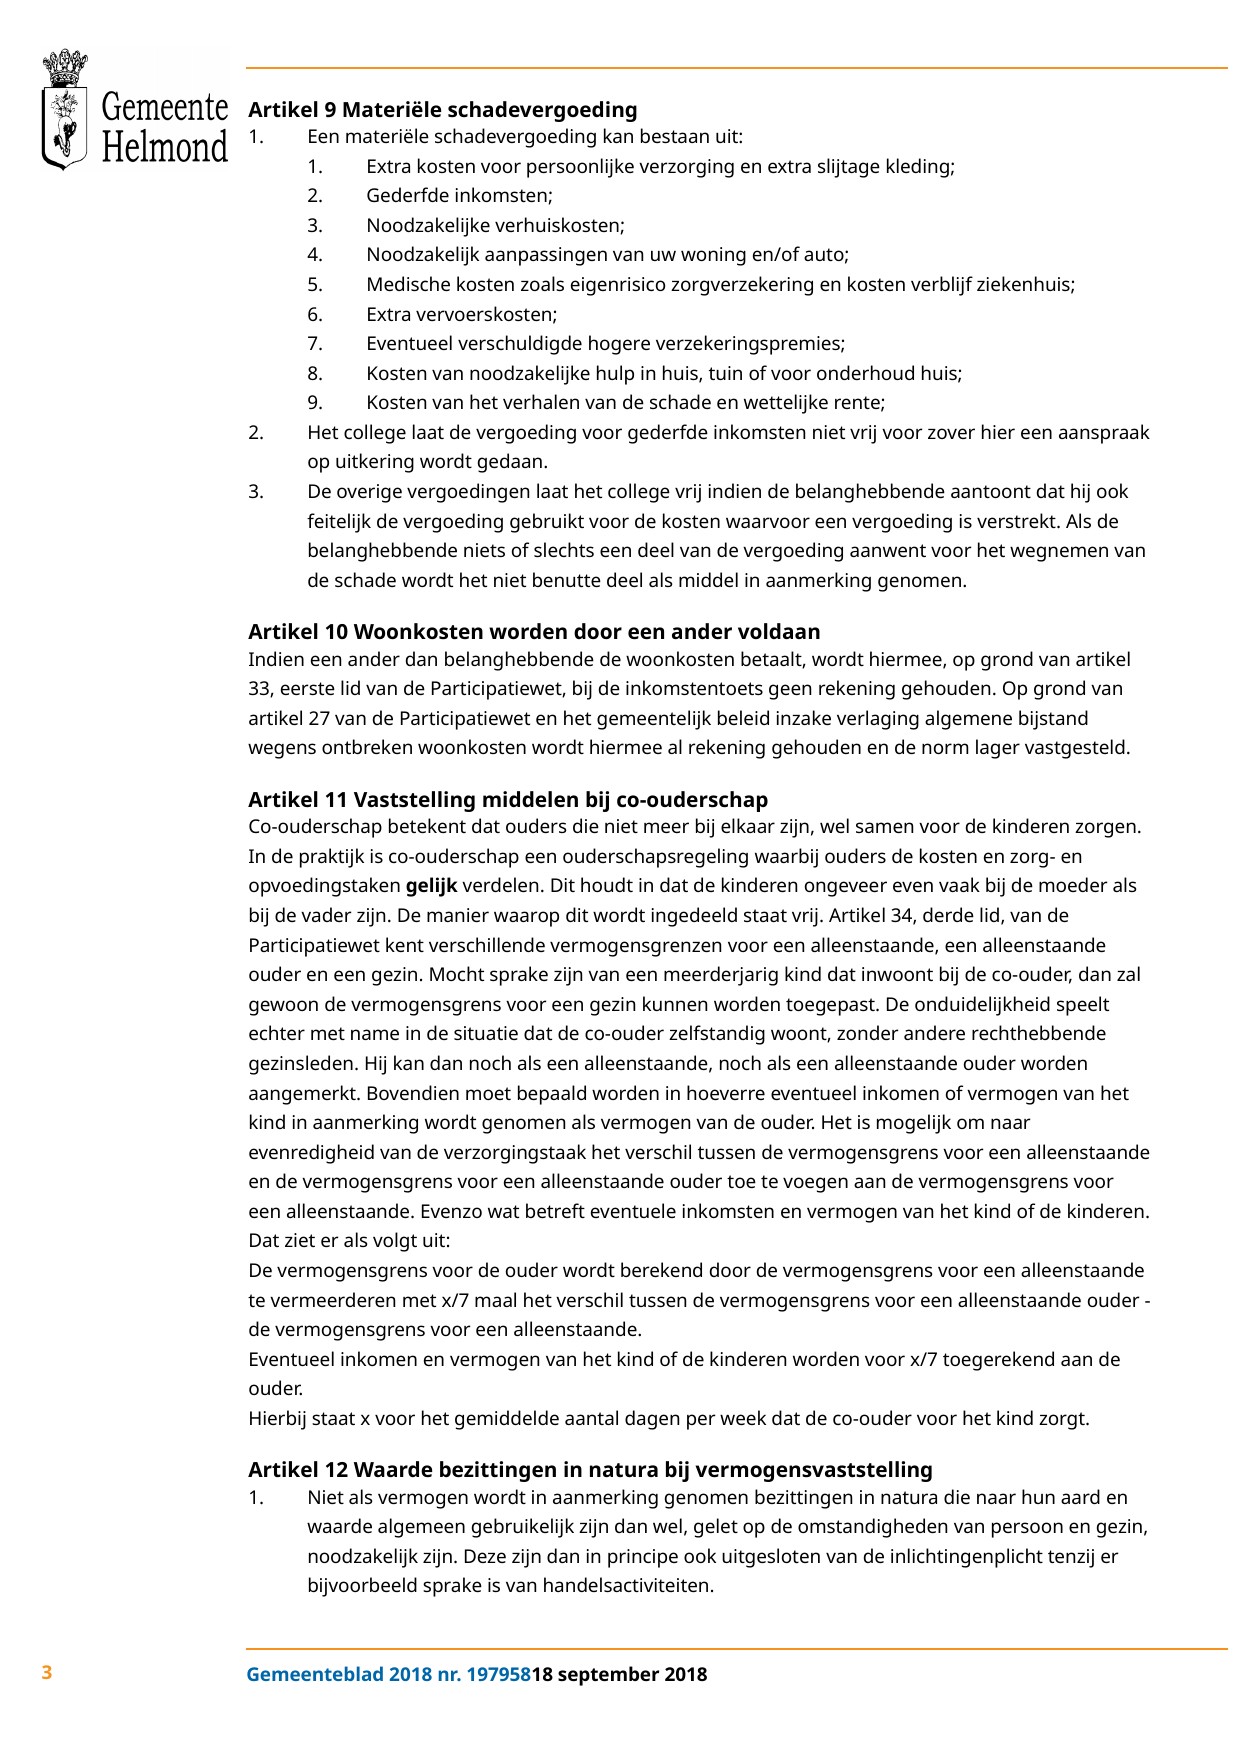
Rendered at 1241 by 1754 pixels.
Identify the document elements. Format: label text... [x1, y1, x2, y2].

list Noodzakelijk aanpassingen van uw woning en/of auto; [307, 242, 1152, 267]
text De vermogensgrens voor de ouder wordt berekend door de vermogensgrens voor een alleenstaande te vermeerderen met x/7 maal het verschil tussen de vermogensgrens voor een alleenstaande ouder - de vermogensgrens voor een alleenstaande. [248, 1257, 1152, 1342]
text Artikel 12 Waarde bezittingen in natura bij vermogensvaststelling [248, 1456, 1152, 1484]
list Medische kosten zoals eigenrisico zorgverzekering en kosten verblijf ziekenhuis; [307, 271, 1152, 297]
list Niet als vermogen wordt in aanmerking genomen bezittingen in natura die naar hun aard en waarde algemeen gebruikelijk zijn dan wel, gelet op de omstandigheden van persoon en gezin, noodzakelijk zijn. Deze zijn dan in principe ook uitgesloten van de inlichtingenplicht tenzij er bijvoorbeeld sprake is van handelsactiviteiten. [248, 1484, 1152, 1598]
list Kosten van noodzakelijke hulp in huis, tuin of voor onderhoud huis; [307, 360, 1152, 386]
list Extra vervoerskosten; [307, 301, 1152, 326]
picture [41, 47, 231, 172]
text Eventueel inkomen en vermogen van het kind of de kinderen worden voor x/7 toegerekend aan de ouder. [248, 1346, 1152, 1401]
list Kosten van het verhalen van de schade en wettelijke rente; [307, 389, 1152, 415]
list Extra kosten voor persoonlijke verzorging en extra slijtage kleding; [307, 153, 1152, 178]
text Artikel 10 Woonkosten worden door een ander voldaan [248, 617, 1152, 646]
list Het college laat de vergoeding voor gederfde inkomsten niet vrij voor zover hier een aanspraak op uitkering wordt gedaan. [248, 419, 1152, 474]
text Artikel 9 Materiële schadevergoeding [248, 95, 1152, 123]
list Eventueel verschuldigde hogere verzekeringspremies; [307, 330, 1152, 356]
text Co-ouderschap betekent dat ouders die niet meer bij elkaar zijn, wel samen voor de kinderen zorgen. In de praktijk is co-ouderschap een ouderschapsregeling waarbij ouders de kosten en zorg- en opvoedingstaken gelijk verdelen. Dit houdt in dat de kinderen ongeveer even vaak bij de moeder als bij de vader zijn. De manier waarop dit wordt ingedeeld staat vrij. Artikel 34, derde lid, van de Participatiewet kent verschillende vermogensgrenzen voor een alleenstaande, een alleenstaande ouder en een gezin. Mocht sprake zijn van een meerderjarig kind dat inwoont bij de co-ouder, dan zal gewoon de vermogensgrens voor een gezin kunnen worden toegepast. De onduidelijkheid speelt echter met name in de situatie dat de co-ouder zelfstandig woont, zonder andere rechthebbende gezinsleden. Hij kan dan noch als een alleenstaande, noch als een alleenstaande ouder worden aangemerkt. Bovendien moet bepaald worden in hoeverre eventueel inkomen of vermogen van het kind in aanmerking wordt genomen als vermogen van de ouder. Het is mogelijk om naar evenredigheid van de verzorgingstaak het verschil tussen de vermogensgrens voor een alleenstaande en de vermogensgrens voor een alleenstaande ouder toe te voegen aan de vermogensgrens voor een alleenstaande. Evenzo wat betreft eventuele inkomsten en vermogen van het kind of de kinderen. Dat ziet er als volgt uit: [248, 813, 1152, 1253]
list Een materiële schadevergoeding kan bestaan uit: [248, 123, 1152, 149]
list Gederfde inkomsten; [307, 182, 1152, 208]
list De overige vergoedingen laat het college vrij indien de belanghebbende aantoont dat hij ook feitelijk de vergoeding gebruikt voor de kosten waarvoor een vergoeding is verstrekt. Als de belanghebbende niets of slechts een deel van de vergoeding aanwent voor het wegnemen van de schade wordt het niet benutte deel als middel in aanmerking genomen. [248, 478, 1152, 593]
text Artikel 11 Vaststelling middelen bij co-ouderschap [248, 785, 1152, 813]
list Noodzakelijke verhuiskosten; [307, 212, 1152, 238]
text Indien een ander dan belanghebbende de woonkosten betaalt, wordt hiermee, op grond van artikel 33, eerste lid van de Participatiewet, bij de inkomstentoets geen rekening gehouden. Op grond van artikel 27 van de Participatiewet en het gemeentelijk beleid inzake verlaging algemene bijstand wegens ontbreken woonkosten wordt hiermee al rekening gehouden en de norm lager vastgesteld. [248, 646, 1152, 760]
text Hierbij staat x voor het gemiddelde aantal dagen per week dat de co-ouder voor het kind zorgt. [248, 1405, 1152, 1431]
